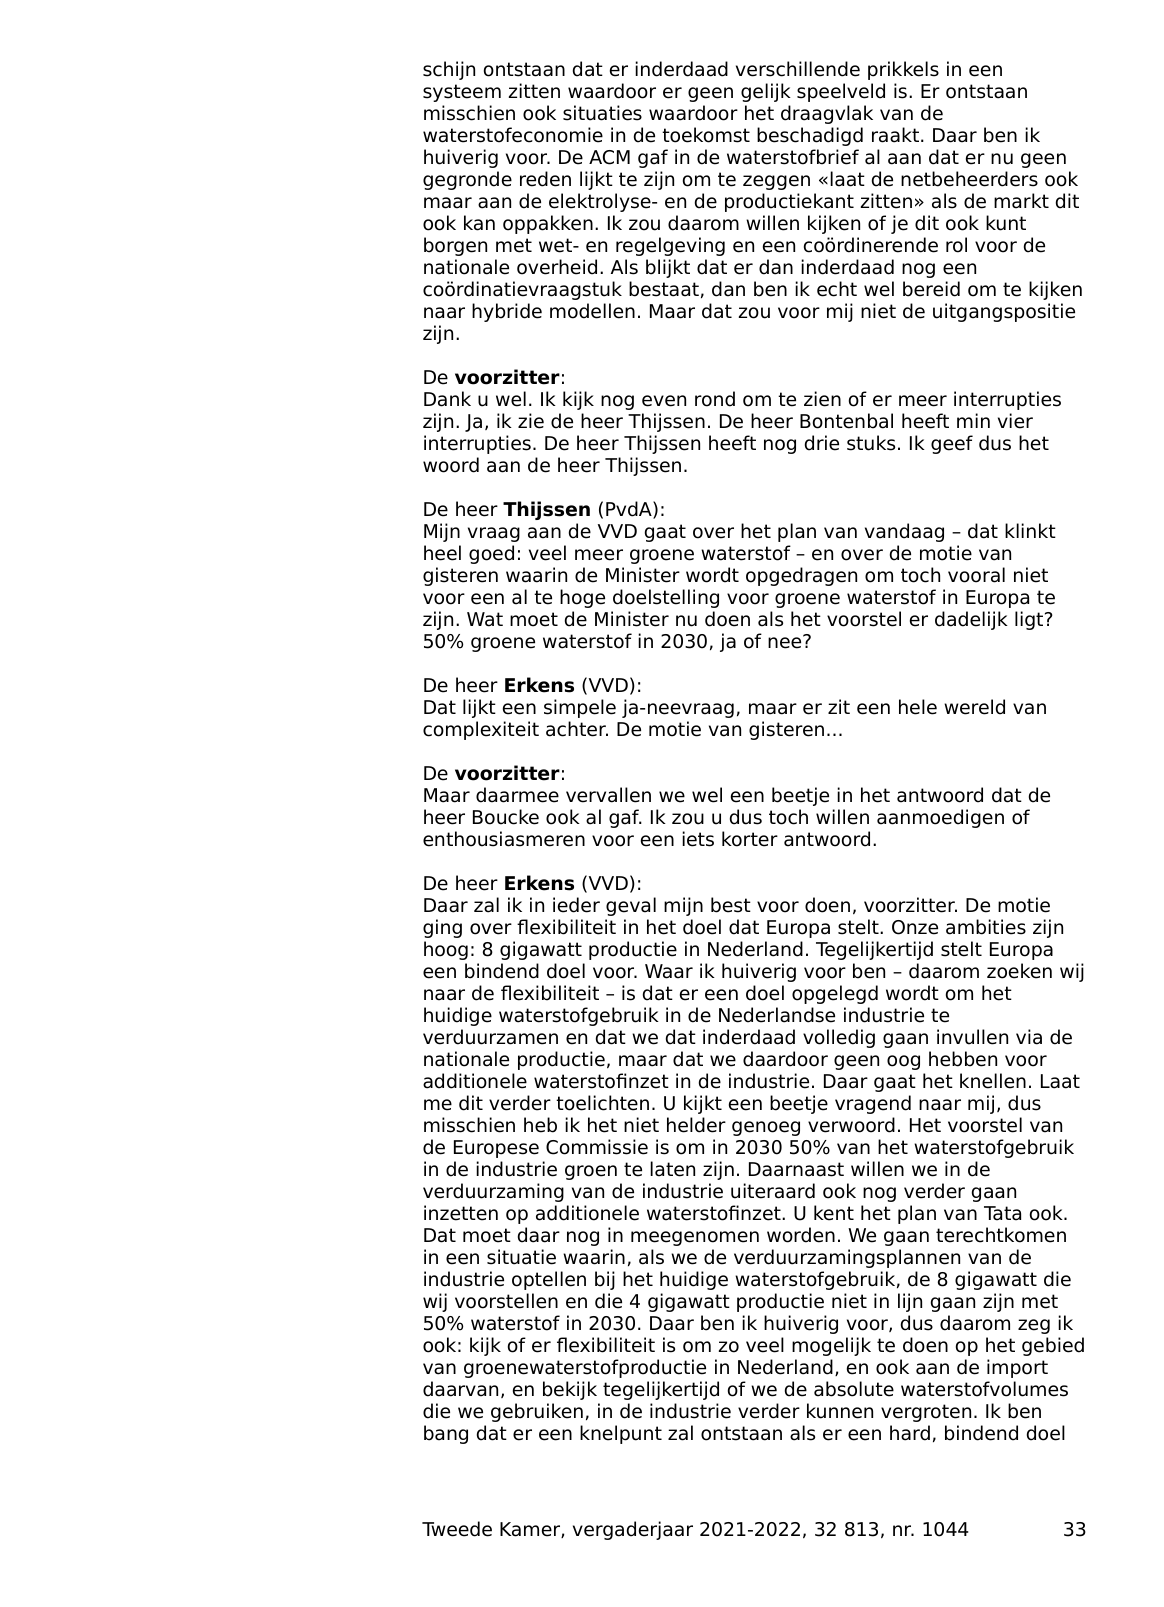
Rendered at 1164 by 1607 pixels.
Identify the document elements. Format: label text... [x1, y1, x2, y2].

text De voorzitter: [422, 763, 1087, 785]
text Dank u wel. Ik kijk nog even rond om te zien of er meer interrupties zijn. Ja, ik zie de heer Thijssen. De heer Bontenbal heeft min vier interrupties. De heer Thijssen heeft nog drie stuks. Ik geef dus het woord aan de heer Thijssen. [422, 389, 1087, 477]
text De heer Thijssen (PvdA): [422, 499, 1087, 521]
text Mijn vraag aan de VVD gaat over het plan van vandaag – dat klinkt heel goed: veel meer groene waterstof – en over de motie van gisteren waarin de Minister wordt opgedragen om toch vooral niet voor een al te hoge doelstelling voor groene waterstof in Europa te zijn. Wat moet de Minister nu doen als het voorstel er dadelijk ligt? 50% groene waterstof in 2030, ja of nee? [422, 521, 1087, 653]
text De voorzitter: [422, 367, 1087, 389]
text schijn ontstaan dat er inderdaad verschillende prikkels in een systeem zitten waardoor er geen gelijk speelveld is. Er ontstaan misschien ook situaties waardoor het draagvlak van de waterstofeconomie in de toekomst beschadigd raakt. Daar ben ik huiverig voor. De ACM gaf in de waterstofbrief al aan dat er nu geen gegronde reden lijkt te zijn om te zeggen «laat de netbeheerders ook maar aan de elektrolyse- en de productiekant zitten» als de markt dit ook kan oppakken. Ik zou daarom willen kijken of je dit ook kunt borgen met wet- en regelgeving en een coördinerende rol voor de nationale overheid. Als blijkt dat er dan inderdaad nog een coördinatievraagstuk bestaat, dan ben ik echt wel bereid om te kijken naar hybride modellen. Maar dat zou voor mij niet de uitgangspositie zijn. [422, 59, 1087, 345]
text De heer Erkens (VVD): [422, 675, 1087, 697]
text De heer Erkens (VVD): [422, 873, 1087, 895]
text Daar zal ik in ieder geval mijn best voor doen, voorzitter. De motie ging over flexibiliteit in het doel dat Europa stelt. Onze ambities zijn hoog: 8 gigawatt productie in Nederland. Tegelijkertijd stelt Europa een bindend doel voor. Waar ik huiverig voor ben – daarom zoeken wij naar de flexibiliteit – is dat er een doel opgelegd wordt om het huidige waterstofgebruik in de Nederlandse industrie te verduurzamen en dat we dat inderdaad volledig gaan invullen via de nationale productie, maar dat we daardoor geen oog hebben voor additionele waterstofinzet in de industrie. Daar gaat het knellen. Laat me dit verder toelichten. U kijkt een beetje vragend naar mij, dus misschien heb ik het niet helder genoeg verwoord. Het voorstel van de Europese Commissie is om in 2030 50% van het waterstofgebruik in de industrie groen te laten zijn. Daarnaast willen we in de verduurzaming van de industrie uiteraard ook nog verder gaan inzetten op additionele waterstofinzet. U kent het plan van Tata ook. Dat moet daar nog in meegenomen worden. We gaan terechtkomen in een situatie waarin, als we de verduurzamingsplannen van de industrie optellen bij het huidige waterstofgebruik, de 8 gigawatt die wij voorstellen en die 4 gigawatt productie niet in lijn gaan zijn met 50% waterstof in 2030. Daar ben ik huiverig voor, dus daarom zeg ik ook: kijk of er flexibiliteit is om zo veel mogelijk te doen op het gebied van groenewaterstofproductie in Nederland, en ook aan de import daarvan, en bekijk tegelijkertijd of we de absolute waterstofvolumes die we gebruiken, in de industrie verder kunnen vergroten. Ik ben bang dat er een knelpunt zal ontstaan als er een hard, bindend doel [422, 895, 1087, 1445]
text Dat lijkt een simpele ja-neevraag, maar er zit een hele wereld van complexiteit achter. De motie van gisteren... [422, 697, 1087, 741]
text Maar daarmee vervallen we wel een beetje in het antwoord dat de heer Boucke ook al gaf. Ik zou u dus toch willen aanmoedigen of enthousiasmeren voor een iets korter antwoord. [422, 785, 1087, 851]
